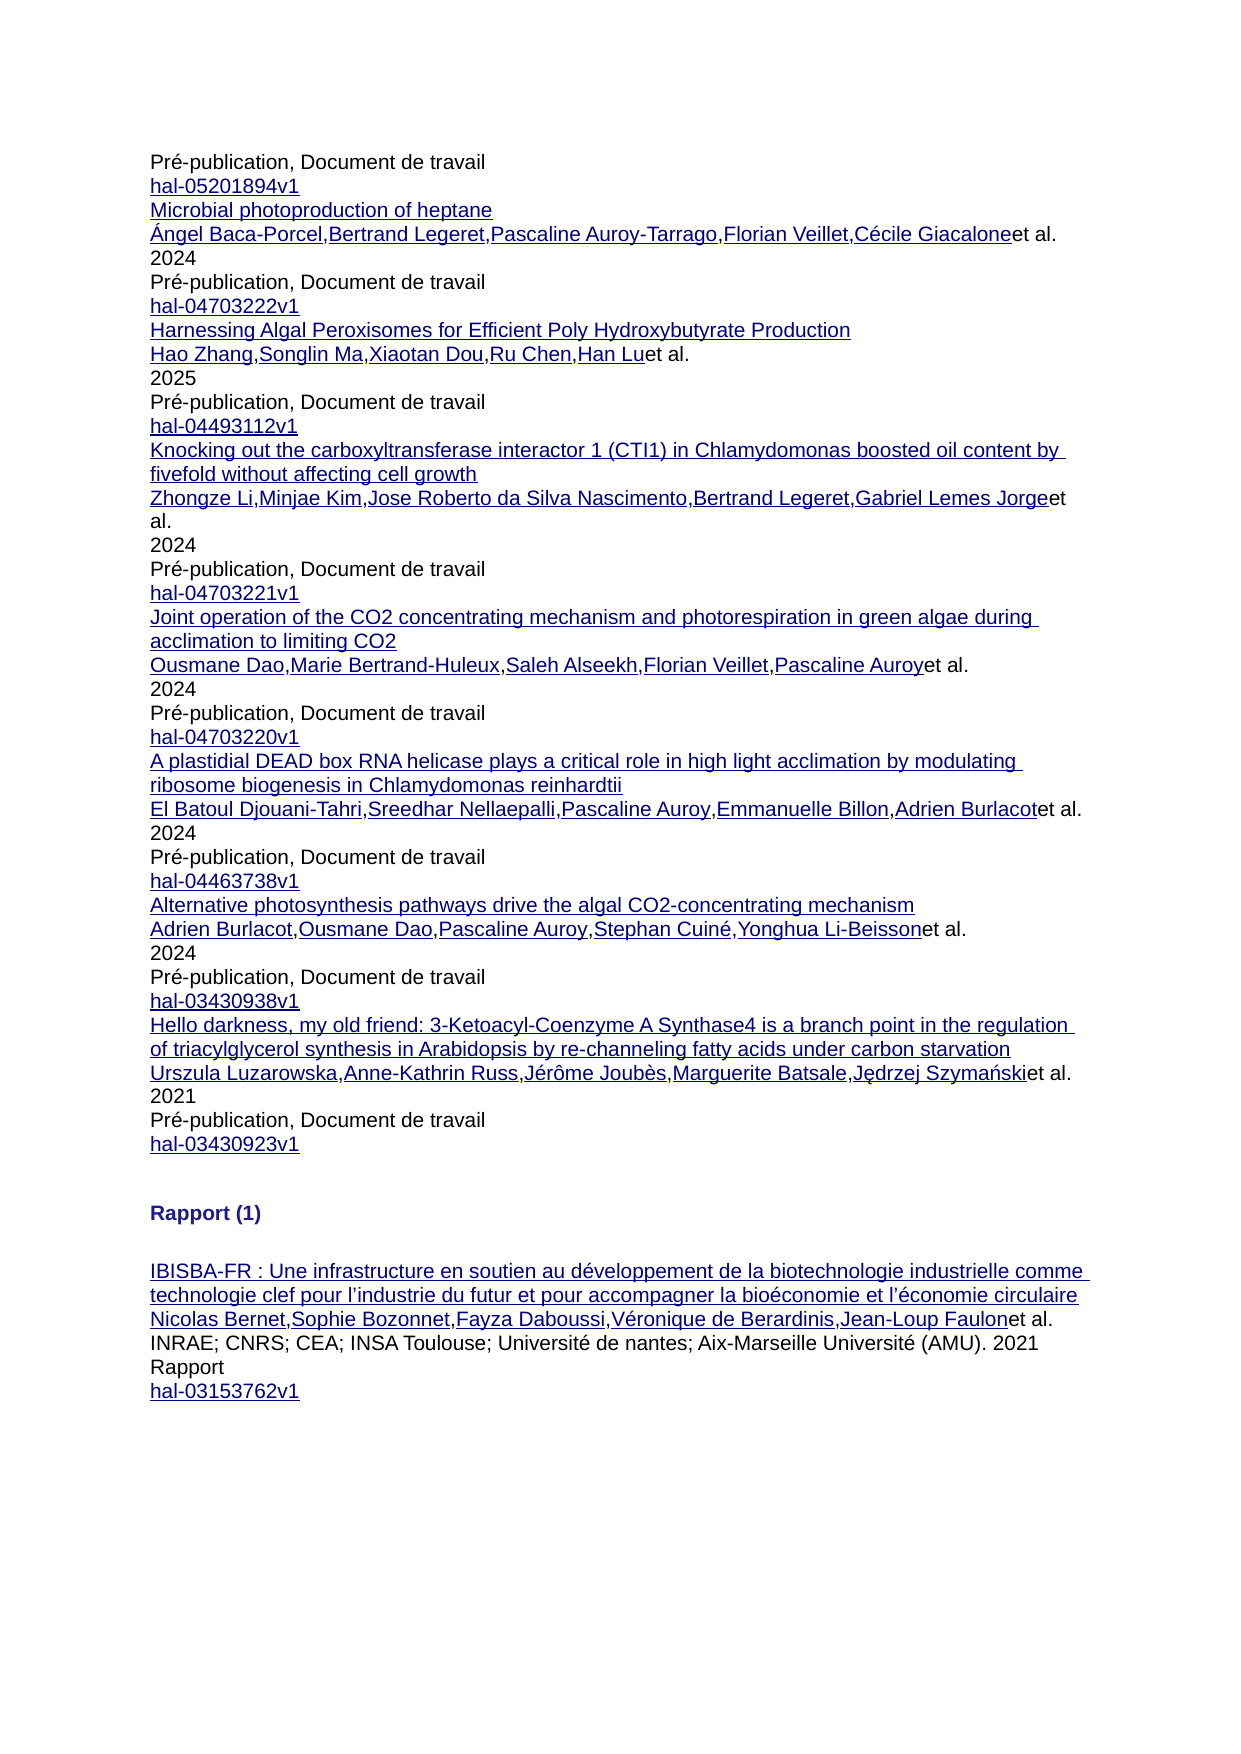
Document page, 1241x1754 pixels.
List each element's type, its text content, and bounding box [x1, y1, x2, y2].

table_cell Microbial photoproduction of heptane Ángel Baca-Porcel,Bertrand Legeret,Pascaline Auroy-Tarrago,Florian Veillet,Cécile Giacaloneet al. 2024 Pré-publication, Document de travail hal-04703222v1 [150, 198, 1090, 318]
table_cell Alternative photosynthesis pathways drive the algal CO2-concentrating mechanism Adrien Burlacot,Ousmane Dao,Pascaline Auroy,Stephan Cuiné,Yonghua Li-Beissonet al. 2024 Pré-publication, Document de travail hal-03430938v1 [150, 893, 1090, 1012]
table_cell Hello darkness, my old friend: 3-Ketoacyl-Coenzyme A Synthase4 is a branch point in the regulation of triacylglycerol synthesis in Arabidopsis by re-channeling fatty acids under carbon starvation Urszula Luzarowska,Anne-Kathrin Russ,Jérôme Joubès,Marguerite Batsale,Jędrzej Szymańskiet al. 2021 Pré-publication, Document de travail hal-03430923v1 [150, 1013, 1090, 1156]
table_header IBISBA-FR : Une infrastructure en soutien au développement de la biotechnologie industrielle comme [150, 1259, 1090, 1280]
table_cell Joint operation of the CO2 concentrating mechanism and photorespiration in green algae during acclimation to limiting CO2 Ousmane Dao,Marie Bertrand-Huleux,Saleh Alseekh,Florian Veillet,Pascaline Auroyet al. 2024 Pré-publication, Document de travail hal-04703220v1 [150, 605, 1090, 749]
subtitle Rapport (1) [150, 1201, 1090, 1225]
table_cell A plastidial DEAD box RNA helicase plays a critical role in high light acclimation by modulating ribosome biogenesis in Chlamydomonas reinhardtii El Batoul Djouani-Tahri,Sreedhar Nellaepalli,Pascaline Auroy,Emmanuelle Billon,Adrien Burlacotet al. 2024 Pré-publication, Document de travail hal-04463738v1 [150, 749, 1090, 893]
table_cell Knocking out the carboxyltransferase interactor 1 (CTI1) in Chlamydomonas boosted oil content by fivefold without affecting cell growth Zhongze Li,Minjae Kim,Jose Roberto da Silva Nascimento,Bertrand Legeret,Gabriel Lemes Jorgeet al. 2024 Pré-publication, Document de travail hal-04703221v1 [150, 438, 1090, 605]
table_header Pré-publication, Document de travail hal-05201894v1 [150, 150, 1090, 198]
table_header technologie clef pour l’industrie du futur et pour accompagner la bioéconomie et l’économie circulaire Nicolas Bernet,Sophie Bozonnet,Fayza Daboussi,Véronique de Berardinis,Jean-Loup Faulonet al. INRAE; CNRS; CEA; INSA Toulouse; Université de nantes; Aix-Marseille Université (AMU). 2021 Rapport hal-03153762v1 [150, 1281, 1090, 1403]
table_cell Harnessing Algal Peroxisomes for Efficient Poly Hydroxybutyrate Production Hao Zhang,Songlin Ma,Xiaotan Dou,Ru Chen,Han Luet al. 2025 Pré-publication, Document de travail hal-04493112v1 [150, 318, 1090, 437]
